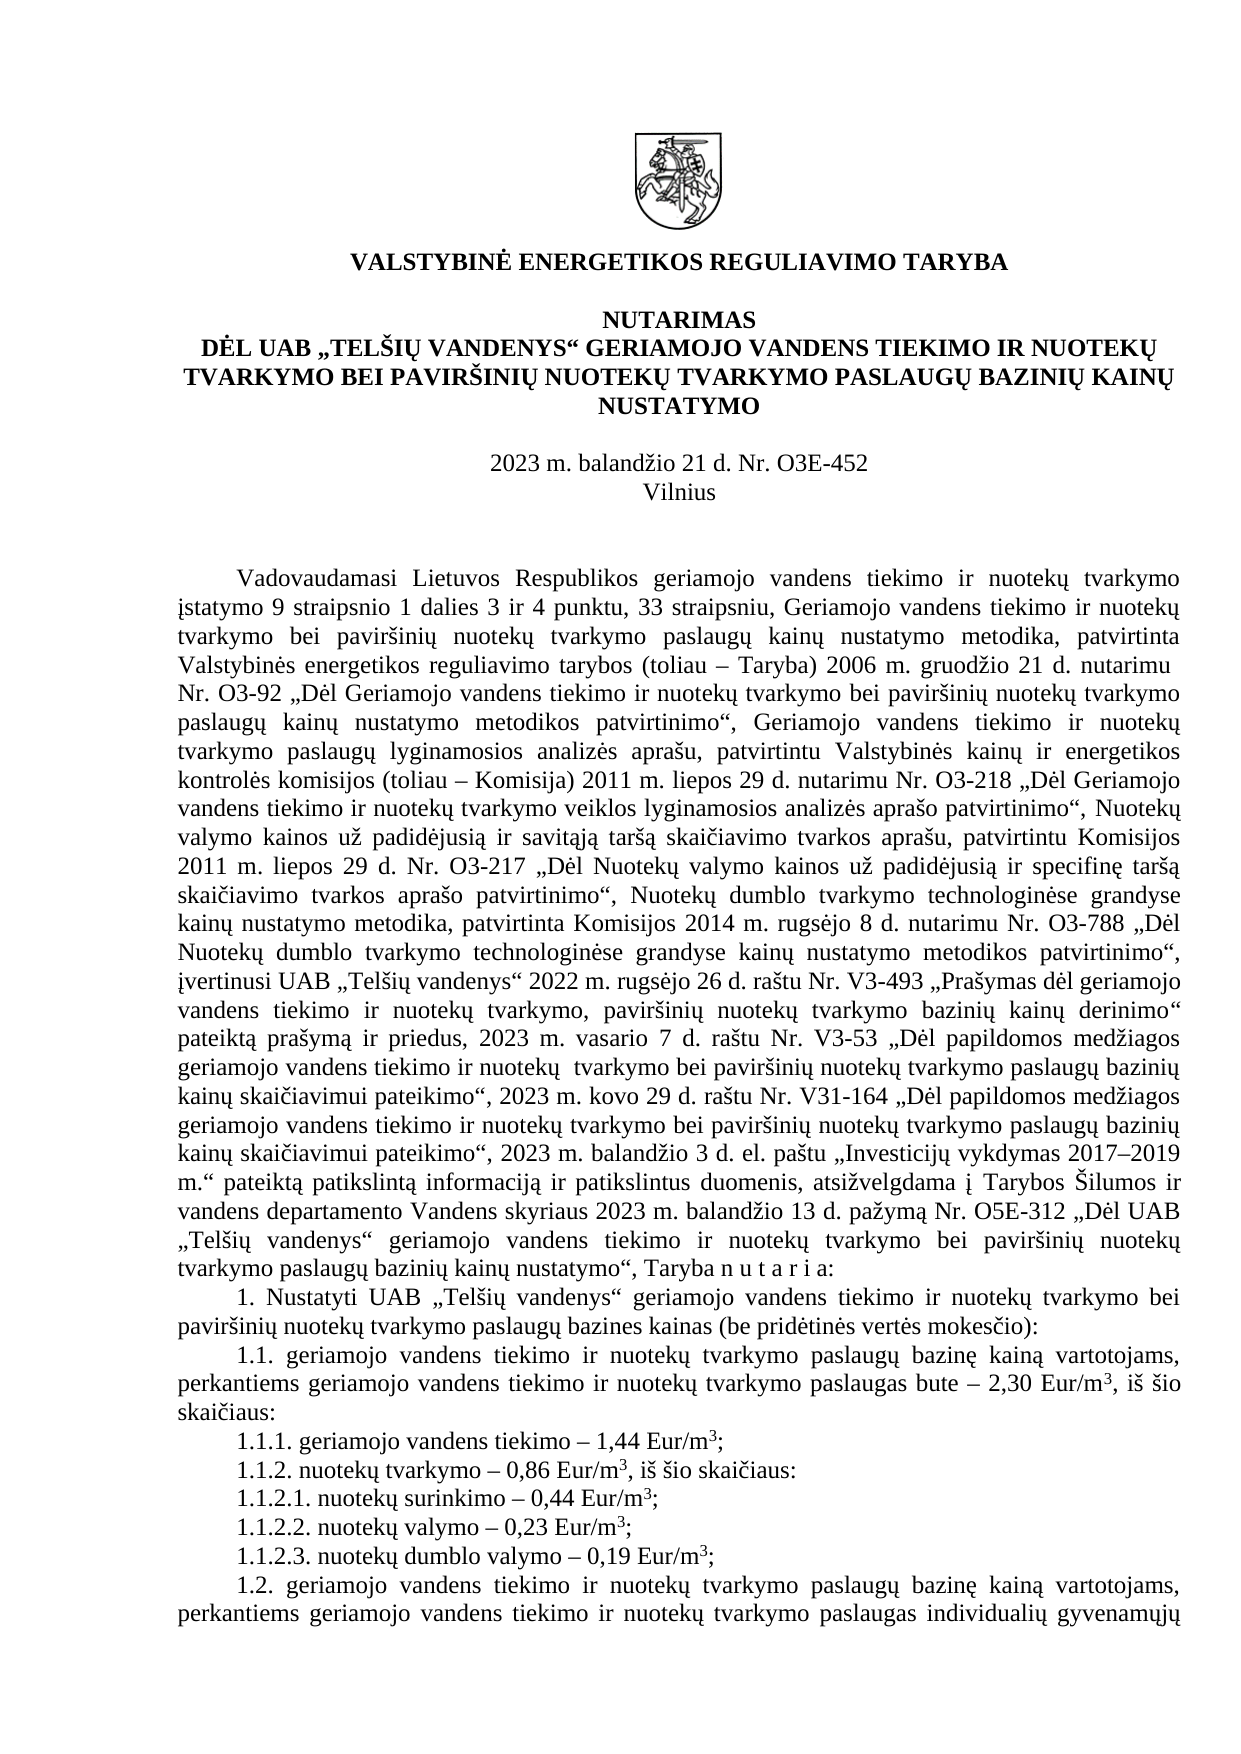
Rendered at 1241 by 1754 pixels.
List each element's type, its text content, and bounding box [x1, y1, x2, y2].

text 1. Nustatyti UAB „Telšių vandenys“ geriamojo vandens tiekimo ir nuotekų tvarkymo bei paviršinių nuotekų tvarkymo paslaugų bazines kainas (be pridėtinės vertės mokesčio): [177, 1282, 1181, 1340]
text 1.1. geriamojo vandens tiekimo ir nuotekų tvarkymo paslaugų bazinę kainą vartotojams, perkantiems geriamojo vandens tiekimo ir nuotekų tvarkymo paslaugas bute – 2,30 Eur/m3, iš šio skaičiaus: [177, 1340, 1181, 1426]
text 1.1.2.1. nuotekų surinkimo – 0,44 Eur/m3; [177, 1483, 1181, 1512]
text Vilnius [177, 477, 1181, 506]
text 1.1.2. nuotekų tvarkymo – 0,86 Eur/m3, iš šio skaičiaus: [177, 1455, 1181, 1483]
text DĖl uAB „Telšių vandenys“ geriamojo vandens tiekimo ir nuotekų tvarkymo bei paviršinių nuotekų tvarkymo paslaugų bazinių kainų nustatymo [177, 333, 1181, 420]
text 2023 m. balandžio 21 d. Nr. O3E-452 [177, 448, 1181, 477]
text Vadovaudamasi Lietuvos Respublikos geriamojo vandens tiekimo ir nuotekų tvarkymo įstatymo 9 straipsnio 1 dalies 3 ir 4 punktu, 33 straipsniu, Geriamojo vandens tiekimo ir nuotekų tvarkymo bei paviršinių nuotekų tvarkymo paslaugų kainų nustatymo metodika, patvirtinta Valstybinės energetikos reguliavimo tarybos (toliau – Taryba) 2006 m. gruodžio 21 d. nutarimu Nr. O3-92 „Dėl Geriamojo vandens tiekimo ir nuotekų tvarkymo bei paviršinių nuotekų tvarkymo paslaugų kainų nustatymo metodikos patvirtinimo“, Geriamojo vandens tiekimo ir nuotekų tvarkymo paslaugų lyginamosios analizės aprašu, patvirtintu Valstybinės kainų ir energetikos kontrolės komisijos (toliau – Komisija) 2011 m. liepos 29 d. nutarimu Nr. O3-218 „Dėl Geriamojo vandens tiekimo ir nuotekų tvarkymo veiklos lyginamosios analizės aprašo patvirtinimo“, Nuotekų valymo kainos už padidėjusią ir savitąją taršą skaičiavimo tvarkos aprašu, patvirtintu Komisijos 2011 m. liepos 29 d. Nr. O3-217 „Dėl Nuotekų valymo kainos už padidėjusią ir specifinę taršą skaičiavimo tvarkos aprašo patvirtinimo“, Nuotekų dumblo tvarkymo technologinėse grandyse kainų nustatymo metodika, patvirtinta Komisijos 2014 m. rugsėjo 8 d. nutarimu Nr. O3-788 „Dėl Nuotekų dumblo tvarkymo technologinėse grandyse kainų nustatymo metodikos patvirtinimo“, įvertinusi UAB „Telšių vandenys“ 2022 m. rugsėjo 26 d. raštu Nr. V3-493 „Prašymas dėl geriamojo vandens tiekimo ir nuotekų tvarkymo, paviršinių nuotekų tvarkymo bazinių kainų derinimo“ pateiktą prašymą ir priedus, 2023 m. vasario 7 d. raštu Nr. V3-53 „Dėl papildomos medžiagos geriamojo vandens tiekimo ir nuotekų tvarkymo bei paviršinių nuotekų tvarkymo paslaugų bazinių kainų skaičiavimui pateikimo“, 2023 m. kovo 29 d. raštu Nr. V31-164 „Dėl papildomos medžiagos geriamojo vandens tiekimo ir nuotekų tvarkymo bei paviršinių nuotekų tvarkymo paslaugų bazinių kainų skaičiavimui pateikimo“, 2023 m. balandžio 3 d. el. paštu „Investicijų vykdymas 2017–2019 m.“ pateiktą patikslintą informaciją ir patikslintus duomenis, atsižvelgdama į Tarybos Šilumos ir vandens departamento Vandens skyriaus 2023 m. balandžio 13 d. pažymą Nr. O5E-312 „Dėl UAB „Telšių vandenys“ geriamojo vandens tiekimo ir nuotekų tvarkymo bei paviršinių nuotekų tvarkymo paslaugų bazinių kainų nustatymo“, Taryba n u t a r i a: [177, 563, 1181, 1282]
text 1.1.1. geriamojo vandens tiekimo – 1,44 Eur/m3; [177, 1426, 1181, 1455]
text 1.1.2.3. nuotekų dumblo valymo – 0,19 Eur/m3; [177, 1541, 1181, 1570]
text NUTARIMAs [177, 305, 1181, 333]
text 1.2. geriamojo vandens tiekimo ir nuotekų tvarkymo paslaugų bazinę kainą vartotojams, perkantiems geriamojo vandens tiekimo ir nuotekų tvarkymo paslaugas individualių gyvenamųjų [177, 1570, 1181, 1627]
text 1.1.2.2. nuotekų valymo – 0,23 Eur/m3; [177, 1512, 1181, 1541]
text vALSTYBINĖ ENERGETIKOS reguliavimo taryba [177, 247, 1181, 276]
